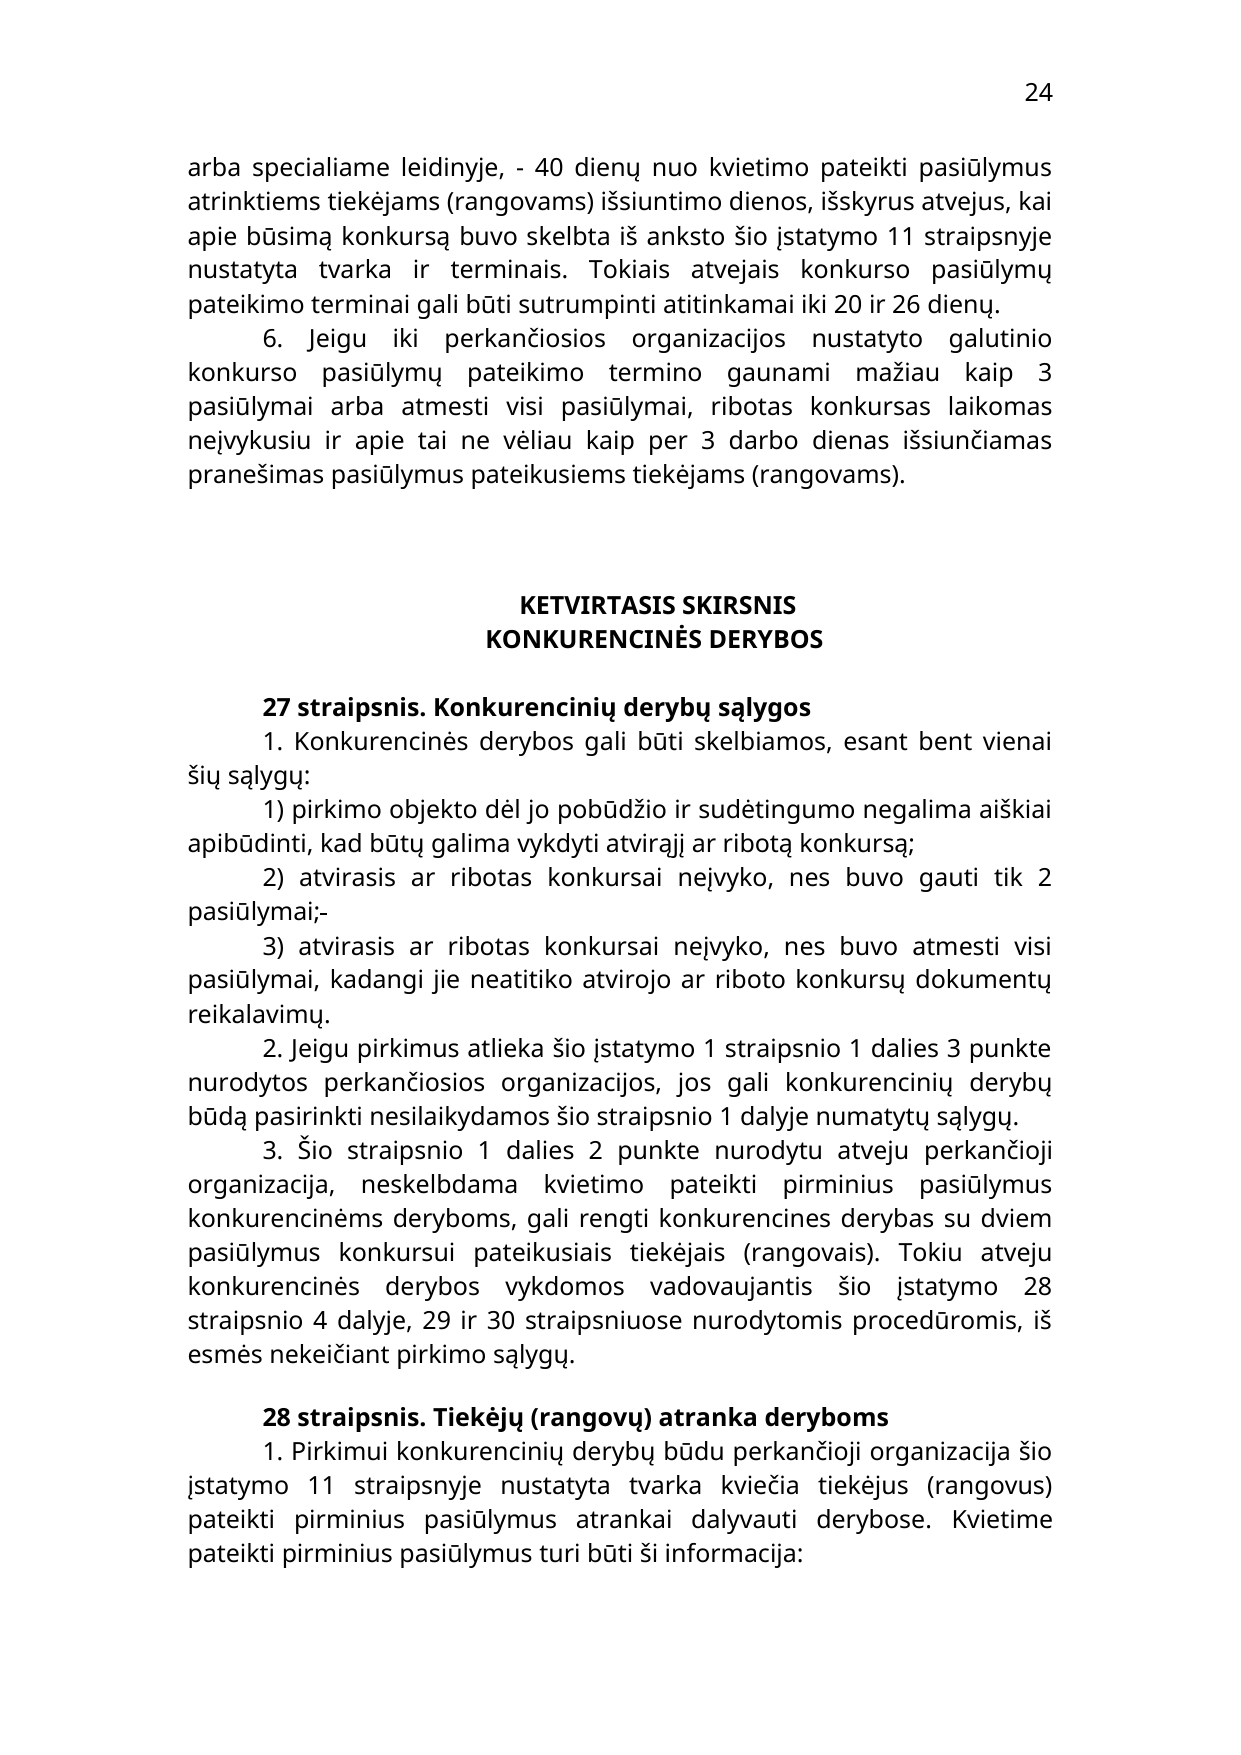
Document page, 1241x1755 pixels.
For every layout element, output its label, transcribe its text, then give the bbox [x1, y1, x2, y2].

text KONKURENCINĖS DERYBOS [187, 622, 1053, 656]
text 3) atvirasis ar ribotas konkursai neįvyko, nes buvo atmesti visi pasiūlymai, kadangi jie neatitiko atvirojo ar riboto konkursų dokumentų reikalavimų. [187, 928, 1053, 1030]
text 1. Konkurencinės derybos gali būti skelbiamos, esant bent vienai šių sąlygų: [187, 724, 1053, 792]
text 3. Šio straipsnio 1 dalies 2 punkte nurodytu atveju perkančioji organizacija, neskelbdama kvietimo pateikti pirminius pasiūlymus konkurencinėms deryboms, gali rengti konkurencines derybas su dviem pasiūlymus konkursui pateikusiais tiekėjais (rangovais). Tokiu atveju konkurencinės derybos vykdomos vadovaujantis šio įstatymo 28 straipsnio 4 dalyje, 29 ir 30 straipsniuose nurodytomis procedūromis, iš esmės nekeičiant pirkimo sąlygų. [187, 1132, 1053, 1371]
text arba specialiame leidinyje, - 40 dienų nuo kvietimo pateikti pasiūlymus atrinktiems tiekėjams (rangovams) išsiuntimo dienos, išskyrus atvejus, kai apie būsimą konkursą buvo skelbta iš anksto šio įstatymo 11 straipsnyje nustatyta tvarka ir terminais. Tokiais atvejais konkurso pasiūlymų pateikimo terminai gali būti sutrumpinti atitinkamai iki 20 ir 26 dienų. [187, 150, 1053, 320]
text KETVIRTASIS SKIRSNIS [187, 587, 1053, 622]
text 6. Jeigu iki perkančiosios organizacijos nustatyto galutinio konkurso pasiūlymų pateikimo termino gaunami mažiau kaip 3 pasiūlymai arba atmesti visi pasiūlymai, ribotas konkursas laikomas neįvykusiu ir apie tai ne vėliau kaip per 3 darbo dienas išsiunčiamas pranešimas pasiūlymus pateikusiems tiekėjams (rangovams). [187, 320, 1053, 491]
text 2. Jeigu pirkimus atlieka šio įstatymo 1 straipsnio 1 dalies 3 punkte nurodytos perkančiosios organizacijos, jos gali konkurencinių derybų būdą pasirinkti nesilaikydamos šio straipsnio 1 dalyje numatytų sąlygų. [187, 1030, 1053, 1132]
text 27 straipsnis. Konkurencinių derybų sąlygos [187, 690, 1053, 724]
text 1. Pirkimui konkurencinių derybų būdu perkančioji organizacija šio įstatymo 11 straipsnyje nustatyta tvarka kviečia tiekėjus (rangovus) pateikti pirminius pasiūlymus atrankai dalyvauti derybose. Kvietime pateikti pirminius pasiūlymus turi būti ši informacija: [187, 1434, 1053, 1570]
text 2) atvirasis ar ribotas konkursai neįvyko, nes buvo gauti tik 2 pasiūlymai; [187, 860, 1053, 928]
text 28 straipsnis. Tiekėjų (rangovų) atranka deryboms [187, 1400, 1053, 1434]
text 1) pirkimo objekto dėl jo pobūdžio ir sudėtingumo negalima aiškiai apibūdinti, kad būtų galima vykdyti atvirąjį ar ribotą konkursą; [187, 792, 1053, 860]
